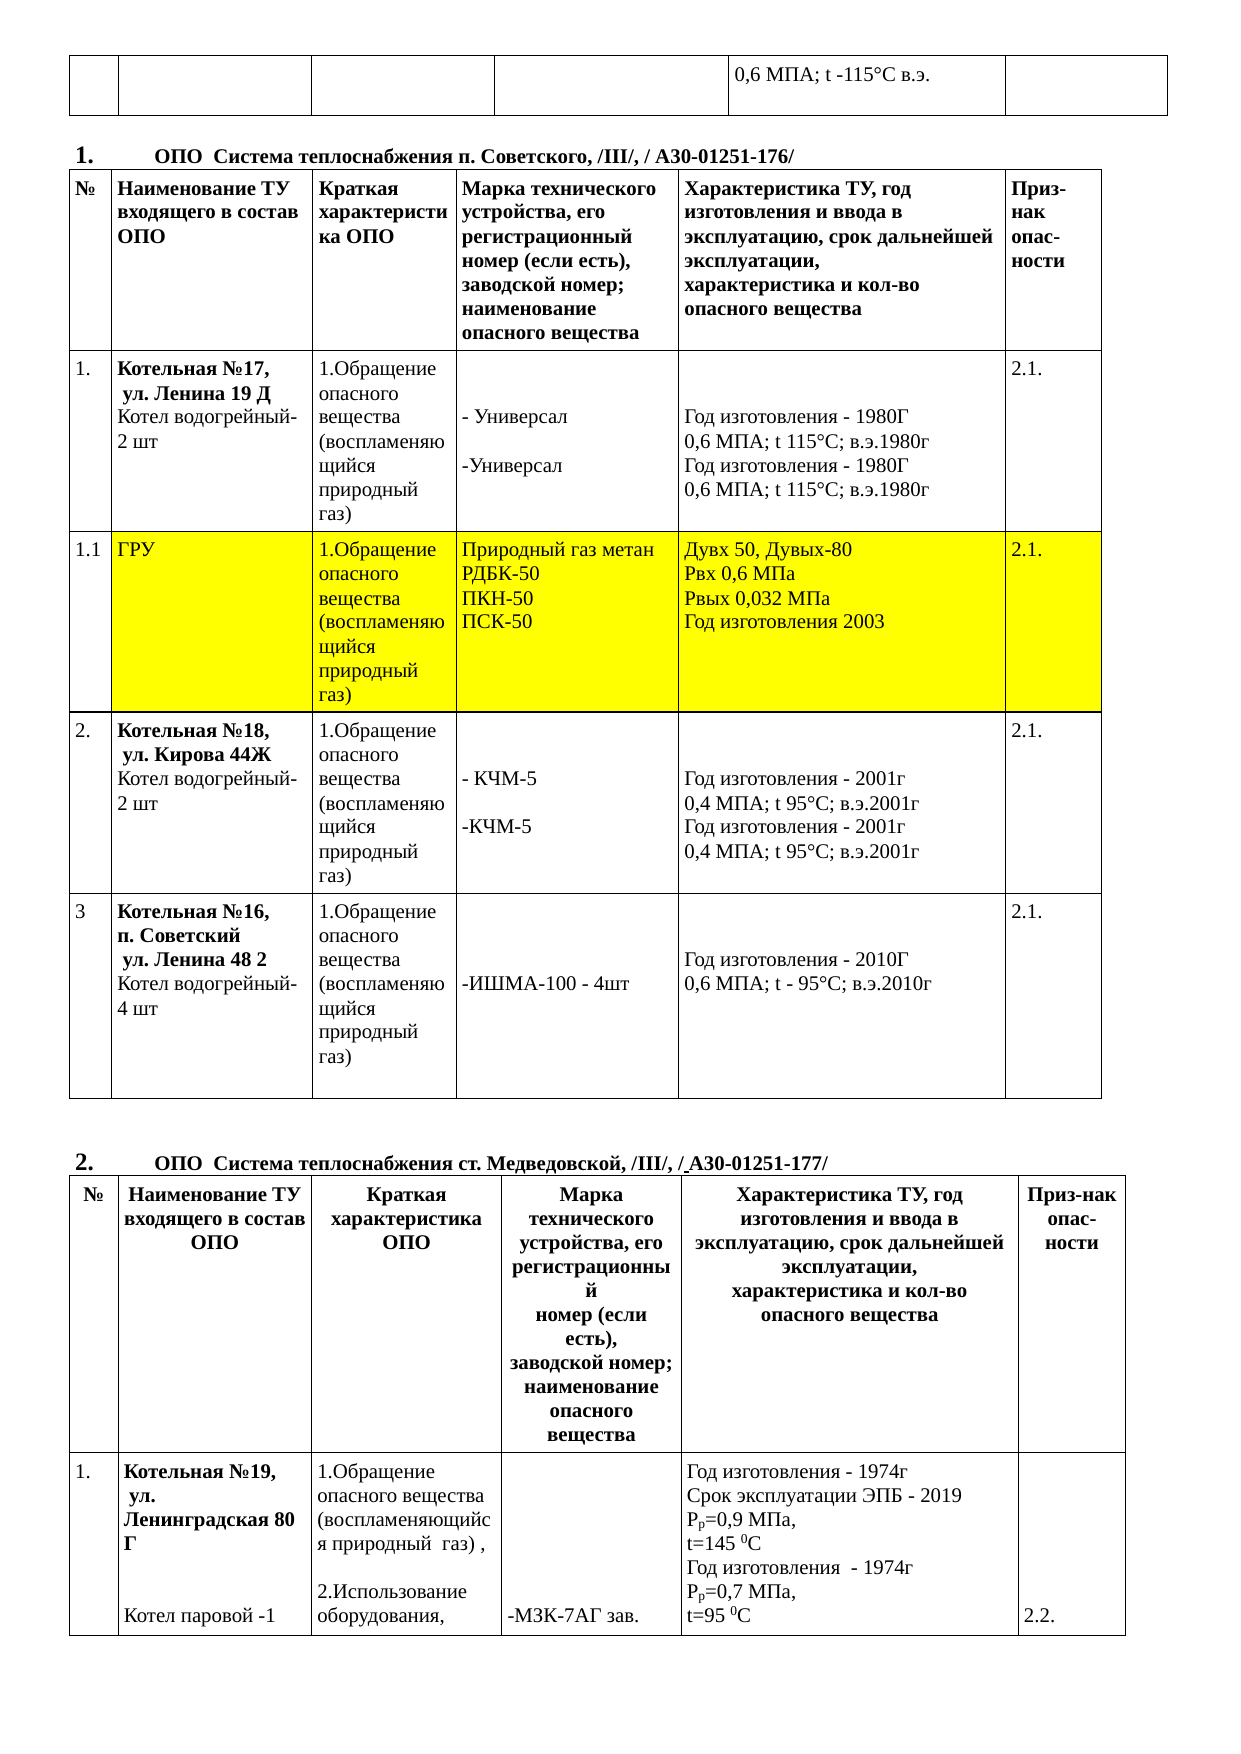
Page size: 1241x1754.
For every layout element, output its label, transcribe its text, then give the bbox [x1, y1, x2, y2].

table_cell Год изготовления - 1974г Срок эксплуатации ЭПБ - 2019 Рр=0,9 МПа, t=145 0C Год изготовления - 1974г Рр=0,7 МПа, t=95 0C [682, 1453, 1018, 1635]
table_header Марка технического устройства, его регистрационный номер (если есть), заводской номер; наименование опасного вещества [502, 1176, 681, 1452]
table_cell 2.2. [1019, 1453, 1125, 1635]
table_header Приз-нак опас-ности [1019, 1176, 1125, 1452]
table_cell 1. [70, 1453, 118, 1635]
table_cell 2. [70, 713, 111, 892]
table_cell 2.1. [1006, 351, 1101, 531]
table_header Краткая характеристика ОПО [313, 170, 456, 349]
table_cell Год изготовления - 2010Г 0,6 МПА; t - 95°С; в.э.2010г [679, 894, 1005, 1097]
table_cell [312, 56, 494, 115]
table_header Марка технического устройства, его регистрационный номер (если есть), заводской номер; наименование опасного вещества [457, 170, 678, 349]
table_cell 0,6 МПА; t -115°С в.э. [729, 56, 1005, 115]
table_cell [70, 56, 118, 115]
table_header Наименование ТУ входящего в состав ОПО [119, 1176, 311, 1452]
table_cell Дувх 50, Дувых-80 Рвх 0,6 МПа Рвых 0,032 МПа Год изготовления 2003 [679, 532, 1005, 711]
table_cell 2.1. [1006, 713, 1101, 892]
table_header Краткая характеристика ОПО [312, 1176, 501, 1452]
table_cell 2.1. [1006, 894, 1101, 1097]
table_cell [119, 56, 311, 115]
table_cell - КЧМ-5 -КЧМ-5 [457, 713, 678, 892]
table_cell Котельная №18, ул. Кирова 44Ж Котел водогрейный-2 шт [112, 713, 312, 892]
table_cell ГРУ [112, 532, 312, 711]
table_header Наименование ТУ входящего в состав ОПО [112, 170, 312, 349]
table_cell Природный газ метан РДБК-50 ПКН-50 ПСК-50 [457, 532, 678, 711]
table_cell Котельная №19, ул. Ленинградская 80 Г Котел паровой -1 [119, 1453, 311, 1635]
table_cell 1.Обращение опасного вещества (воспламеняющийся природный газ) , 2.Использование оборудования, [312, 1453, 501, 1635]
table_cell 1.1 [70, 532, 111, 711]
table_cell Год изготовления - 1980Г 0,6 МПА; t 115°С; в.э.1980г Год изготовления - 1980Г 0,6 МПА; t 115°С; в.э.1980г [679, 351, 1005, 531]
table_cell 1.Обращение опасного вещества (воспламеняющийся природный газ) [313, 713, 456, 892]
table_cell [495, 56, 728, 115]
table_cell 1.Обращение опасного вещества (воспламеняющийся природный газ) [313, 894, 456, 1097]
table_header № [70, 1176, 118, 1452]
table_cell Котельная №17, ул. Ленина 19 Д Котел водогрейный-2 шт [112, 351, 312, 531]
table_cell [1006, 56, 1167, 115]
table_cell Котельная №16, п. Советский ул. Ленина 48 2 Котел водогрейный-4 шт [112, 894, 312, 1097]
table_cell 3 [70, 894, 111, 1097]
table_cell Год изготовления - 2001г 0,4 МПА; t 95°С; в.э.2001г Год изготовления - 2001г 0,4 МПА; t 95°С; в.э.2001г [679, 713, 1005, 892]
table_header Приз-нак опас-ности [1006, 170, 1101, 349]
table_header № [70, 170, 111, 349]
table_cell -ИШМА-100 - 4шт [457, 894, 678, 1097]
table_cell -МЗК-7АГ зав. [502, 1453, 681, 1635]
list ОПО Система теплоснабжения ст. Медведовской, /III/, / А30-01251-177/ [75, 1147, 1123, 1175]
table_header Характеристика ТУ, год изготовления и ввода в эксплуатацию, срок дальнейшей эксплуатации, характеристика и кол-во опасного вещества [682, 1176, 1018, 1452]
table_cell 1.Обращение опасного вещества (воспламеняющийся природный газ) [313, 351, 456, 531]
table_cell 2.1. [1006, 532, 1101, 711]
table_header Характеристика ТУ, год изготовления и ввода в эксплуатацию, срок дальнейшей эксплуатации, характеристика и кол-во опасного вещества [679, 170, 1005, 349]
table_cell 1. [70, 351, 111, 531]
list ОПО Система теплоснабжения п. Советского, /III/, / А30-01251-176/ [75, 140, 1123, 169]
table_cell 1.Обращение опасного вещества (воспламеняющийся природный газ) [313, 532, 456, 711]
table_cell - Универсал -Универсал [457, 351, 678, 531]
